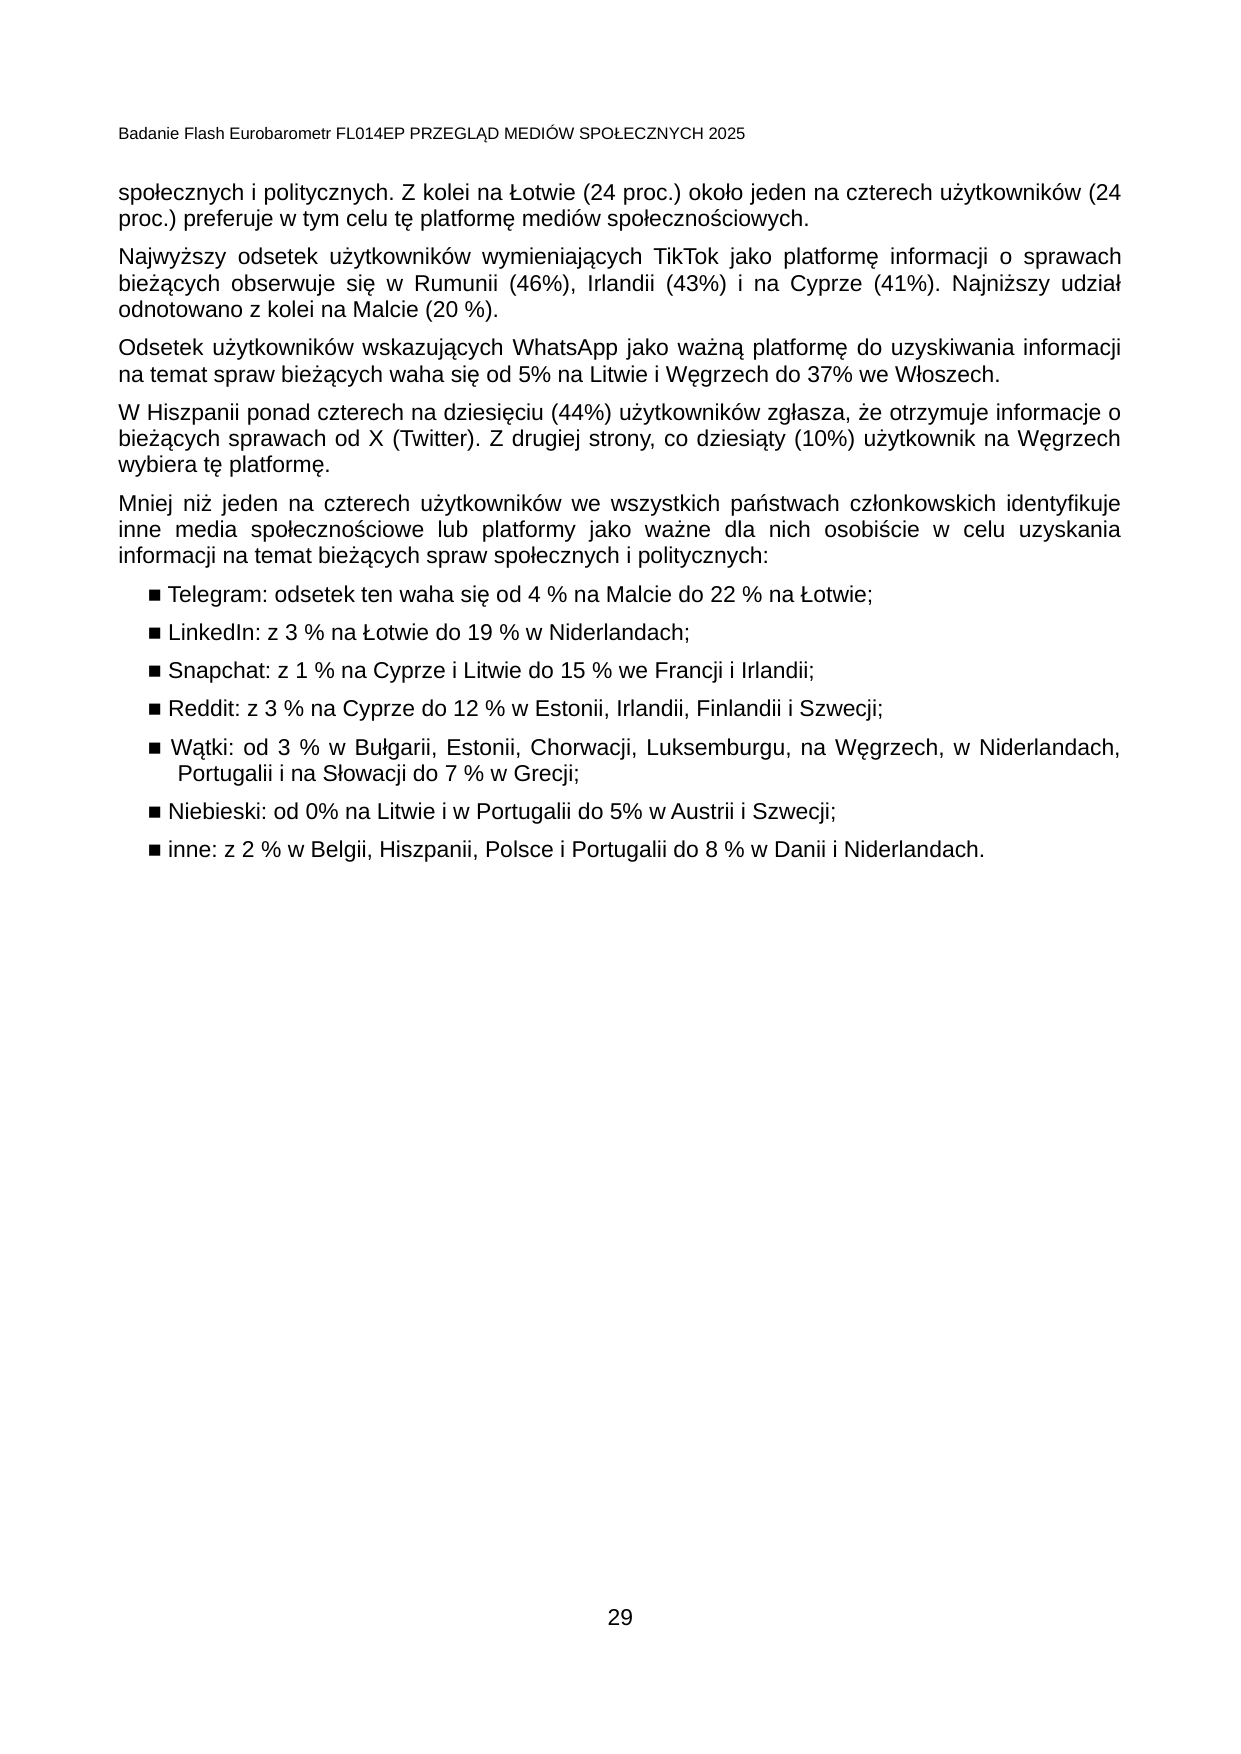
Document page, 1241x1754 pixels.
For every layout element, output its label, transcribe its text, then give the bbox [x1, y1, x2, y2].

text ■ LinkedIn: z 3 % na Łotwie do 19 % w Niderlandach; [148, 619, 1122, 645]
text społecznych i politycznych. Z kolei na Łotwie (24 proc.) około jeden na czterech użytkowników (24 proc.) preferuje w tym celu tę platformę mediów społecznościowych. [118, 179, 1122, 231]
text ■ Wątki: od 3 % w Bułgarii, Estonii, Chorwacji, Luksemburgu, na Węgrzech, w Niderlandach, Portugalii i na Słowacji do 7 % w Grecji; [148, 733, 1122, 786]
text Mniej niż jeden na czterech użytkowników we wszystkich państwach członkowskich identyfikuje inne media społecznościowe lub platformy jako ważne dla nich osobiście w celu uzyskania informacji na temat bieżących spraw społecznych i politycznych: [118, 490, 1122, 569]
text ■ inne: z 2 % w Belgii, Hiszpanii, Polsce i Portugalii do 8 % w Danii i Niderlandach. [148, 836, 1122, 863]
text ■ Telegram: odsetek ten waha się od 4 % na Malcie do 22 % na Łotwie; [148, 581, 1122, 607]
text Odsetek użytkowników wskazujących WhatsApp jako ważną platformę do uzyskiwania informacji na temat spraw bieżących waha się od 5% na Litwie i Węgrzech do 37% we Włoszech. [118, 334, 1122, 387]
text ■ Niebieski: od 0% na Litwie i w Portugalii do 5% w Austrii i Szwecji; [148, 798, 1122, 824]
text Najwyższy odsetek użytkowników wymieniających TikTok jako platformę informacji o sprawach bieżących obserwuje się w Rumunii (46%), Irlandii (43%) i na Cyprze (41%). Najniższy udział odnotowano z kolei na Malcie (20 %). [118, 243, 1122, 322]
text ■ Snapchat: z 1 % na Cyprze i Litwie do 15 % we Francji i Irlandii; [148, 657, 1122, 683]
text W Hiszpanii ponad czterech na dziesięciu (44%) użytkowników zgłasza, że otrzymuje informacje o bieżących sprawach od X (Twitter). Z drugiej strony, co dziesiąty (10%) użytkownik na Węgrzech wybiera tę platformę. [118, 399, 1122, 478]
text ■ Reddit: z 3 % na Cyprze do 12 % w Estonii, Irlandii, Finlandii i Szwecji; [148, 695, 1122, 722]
